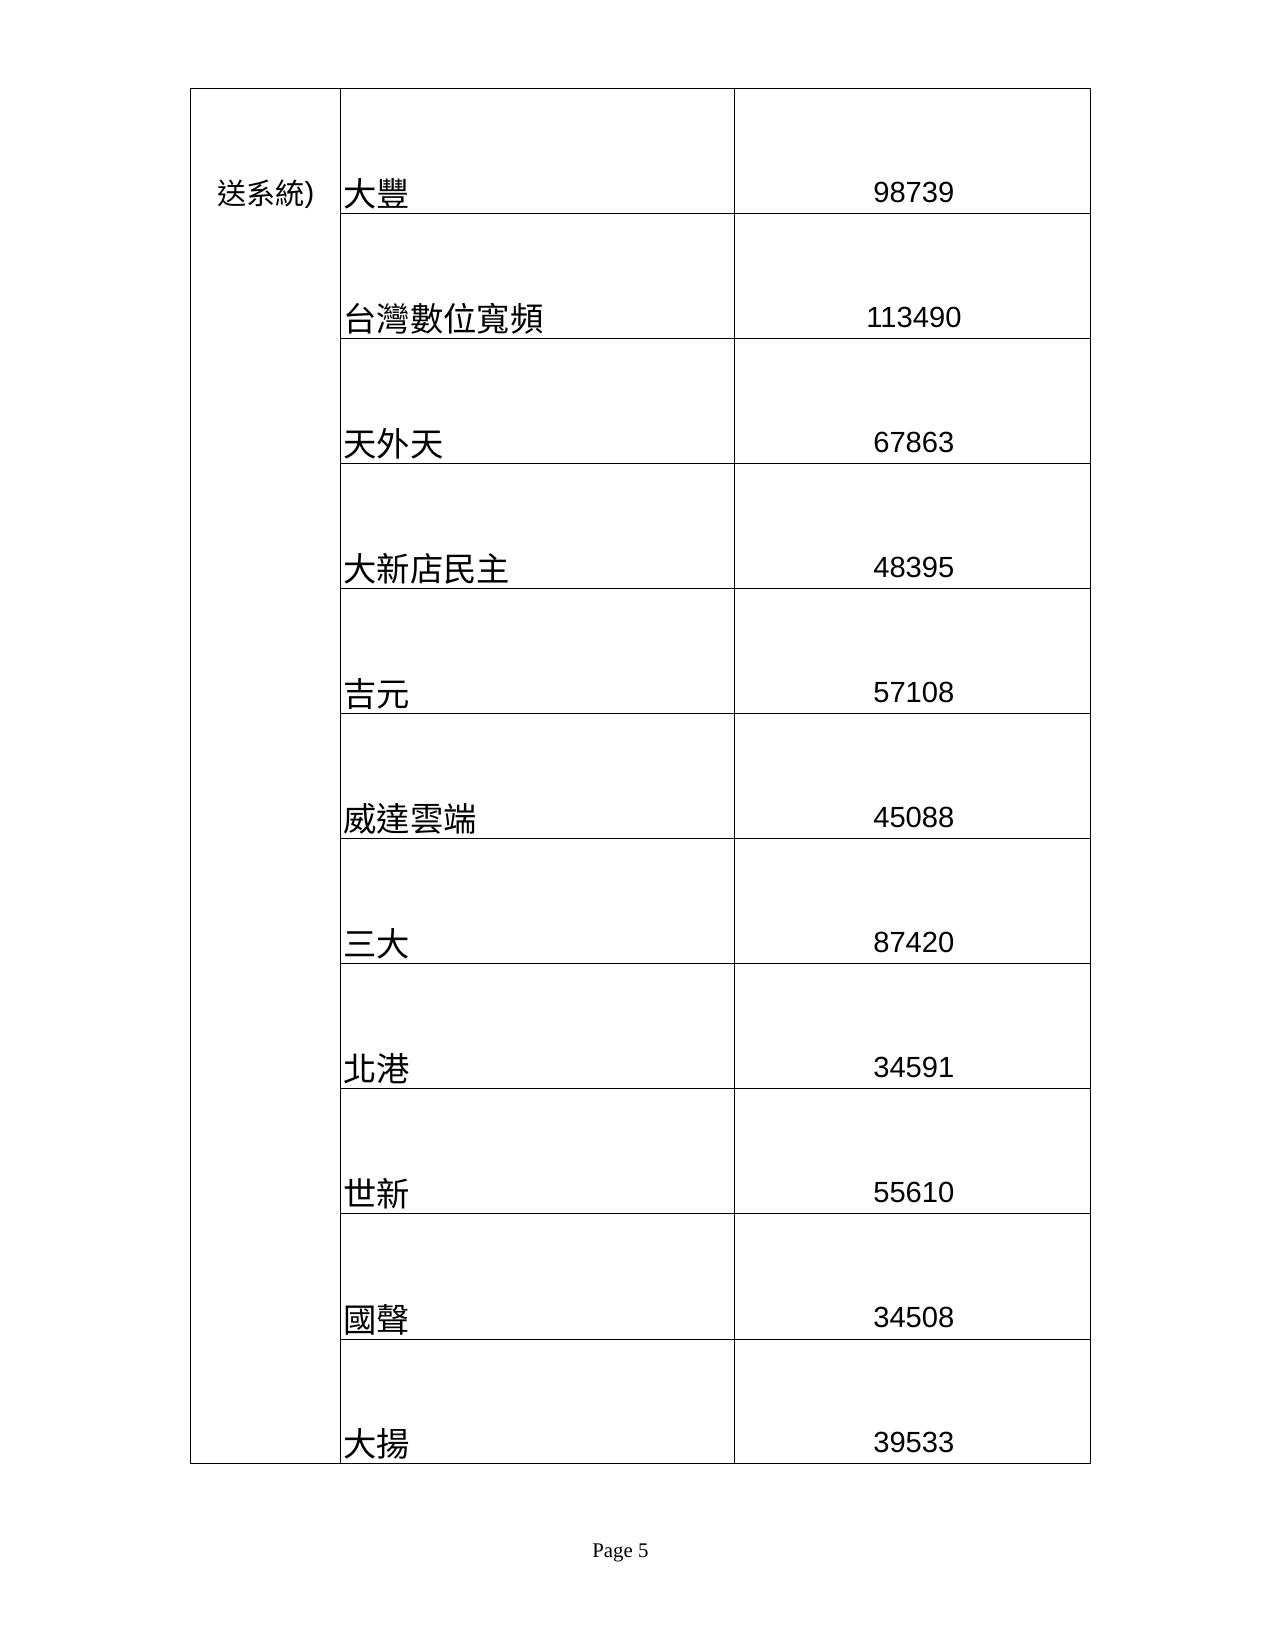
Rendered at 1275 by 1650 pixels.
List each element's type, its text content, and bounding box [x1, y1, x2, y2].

table_cell 三大 [341, 839, 734, 962]
table_cell 34508 [735, 1214, 1090, 1339]
table_cell 威達雲端 [341, 714, 734, 837]
table_cell 大新店民主 [341, 464, 734, 587]
table_cell 57108 [735, 589, 1090, 712]
table_cell 世新 [341, 1089, 734, 1213]
table_cell 67863 [735, 339, 1090, 462]
table_cell 送系統) [191, 89, 340, 1462]
table_cell 34591 [735, 964, 1090, 1087]
table_cell 大揚 [341, 1340, 734, 1462]
table_cell 北港 [341, 964, 734, 1087]
table_cell 吉元 [341, 589, 734, 712]
table_cell 天外天 [341, 339, 734, 462]
table_cell 55610 [735, 1089, 1090, 1213]
table_cell 39533 [735, 1340, 1090, 1462]
table_cell 台灣數位寬頻 [341, 214, 734, 337]
table_cell 98739 [735, 89, 1090, 212]
table_cell 大豐 [341, 89, 734, 212]
table_cell 48395 [735, 464, 1090, 587]
table_cell 87420 [735, 839, 1090, 962]
table_cell 45088 [735, 714, 1090, 837]
table_cell 國聲 [341, 1214, 734, 1339]
table_cell 113490 [735, 214, 1090, 337]
